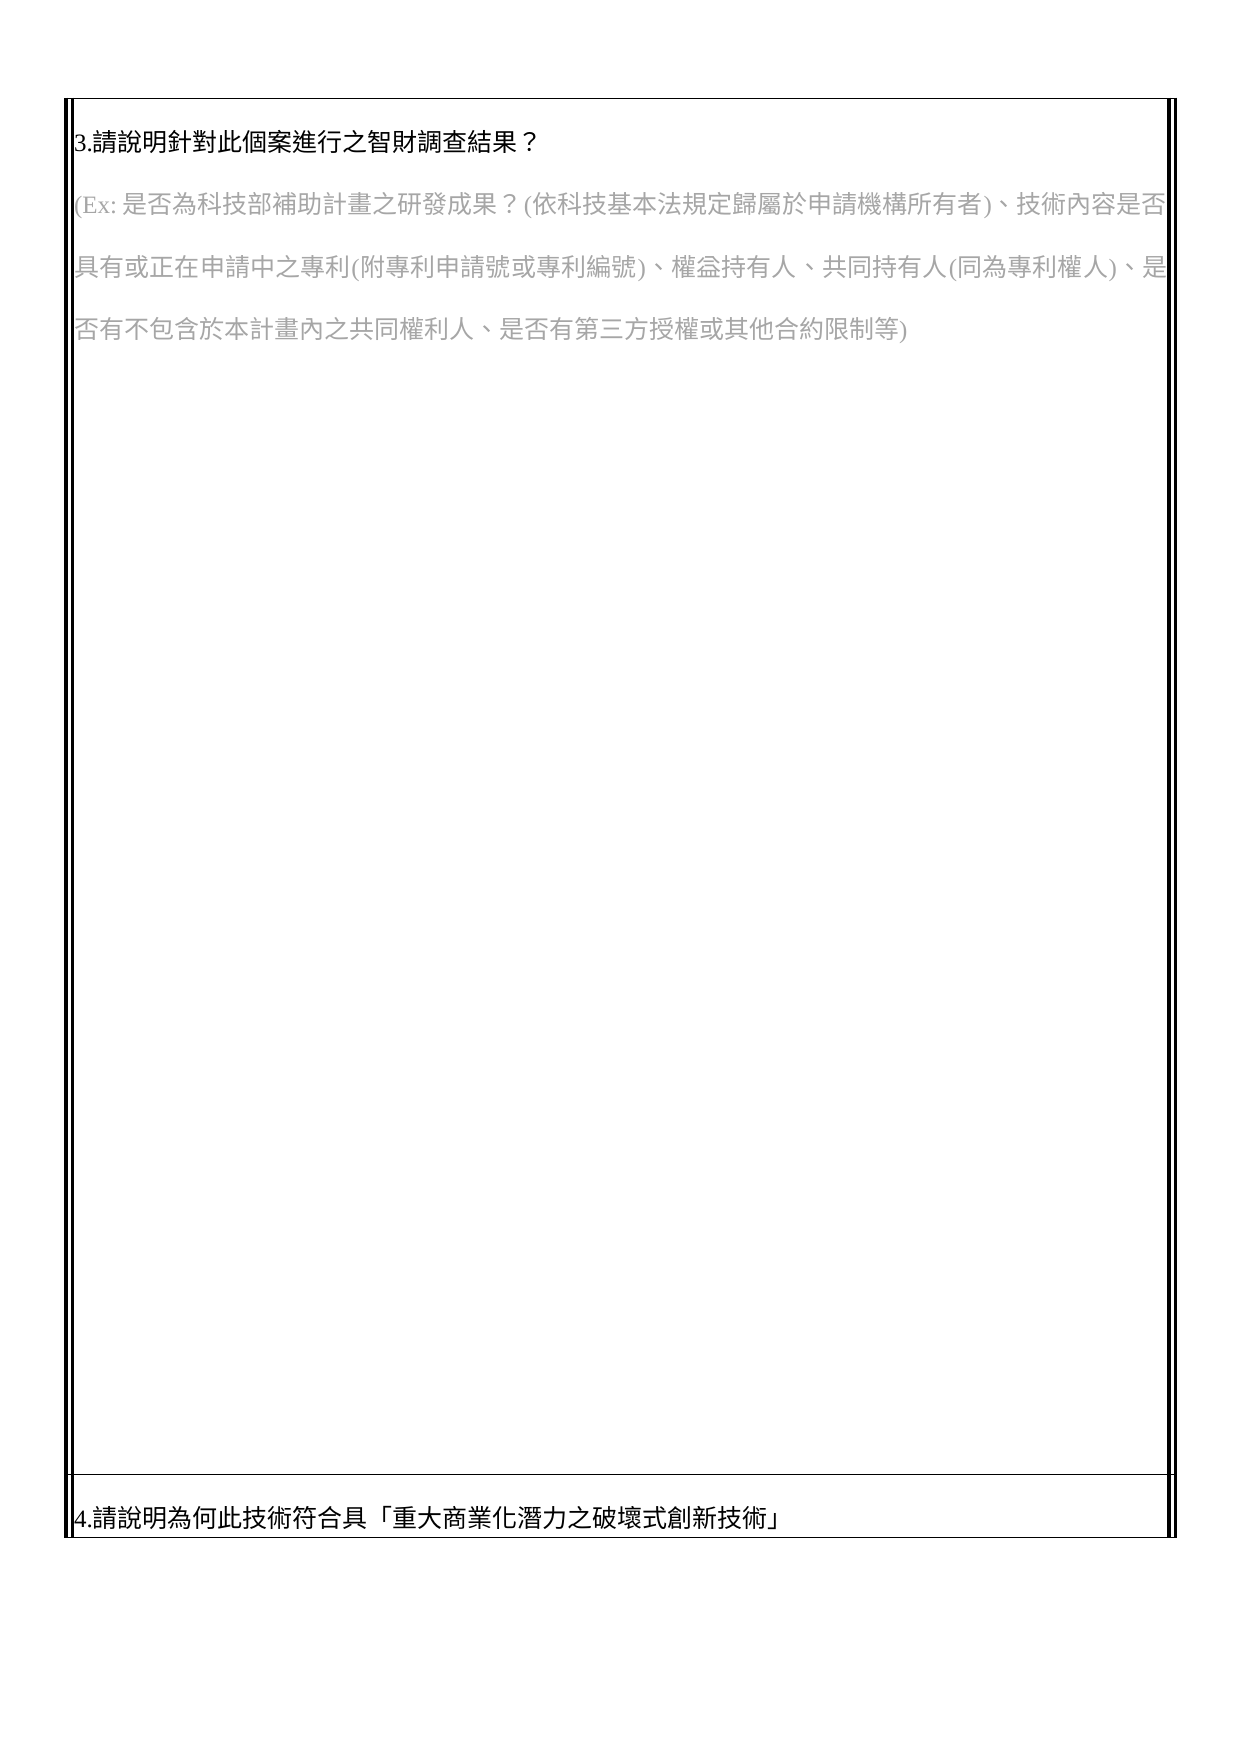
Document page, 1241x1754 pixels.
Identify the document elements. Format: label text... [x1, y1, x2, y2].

table_cell 3.請說明針對此個案進行之智財調查結果？ (Ex: 是否為科技部補助計畫之研發成果？(依科技基本法規定歸屬於申請機構所有者)、技術內容是否具有或正在申請中之專利(附專利申請號或專利編號)、權益持有人、共同持有人(同為專利權人)、是否有不包含於本計畫內之共同權利人、是否有第三方授權或其他合約限制等) [74, 99, 1167, 1473]
table_cell 4.請說明為何此技術符合具「重大商業化潛力之破壞式創新技術」 [74, 1475, 1167, 1537]
